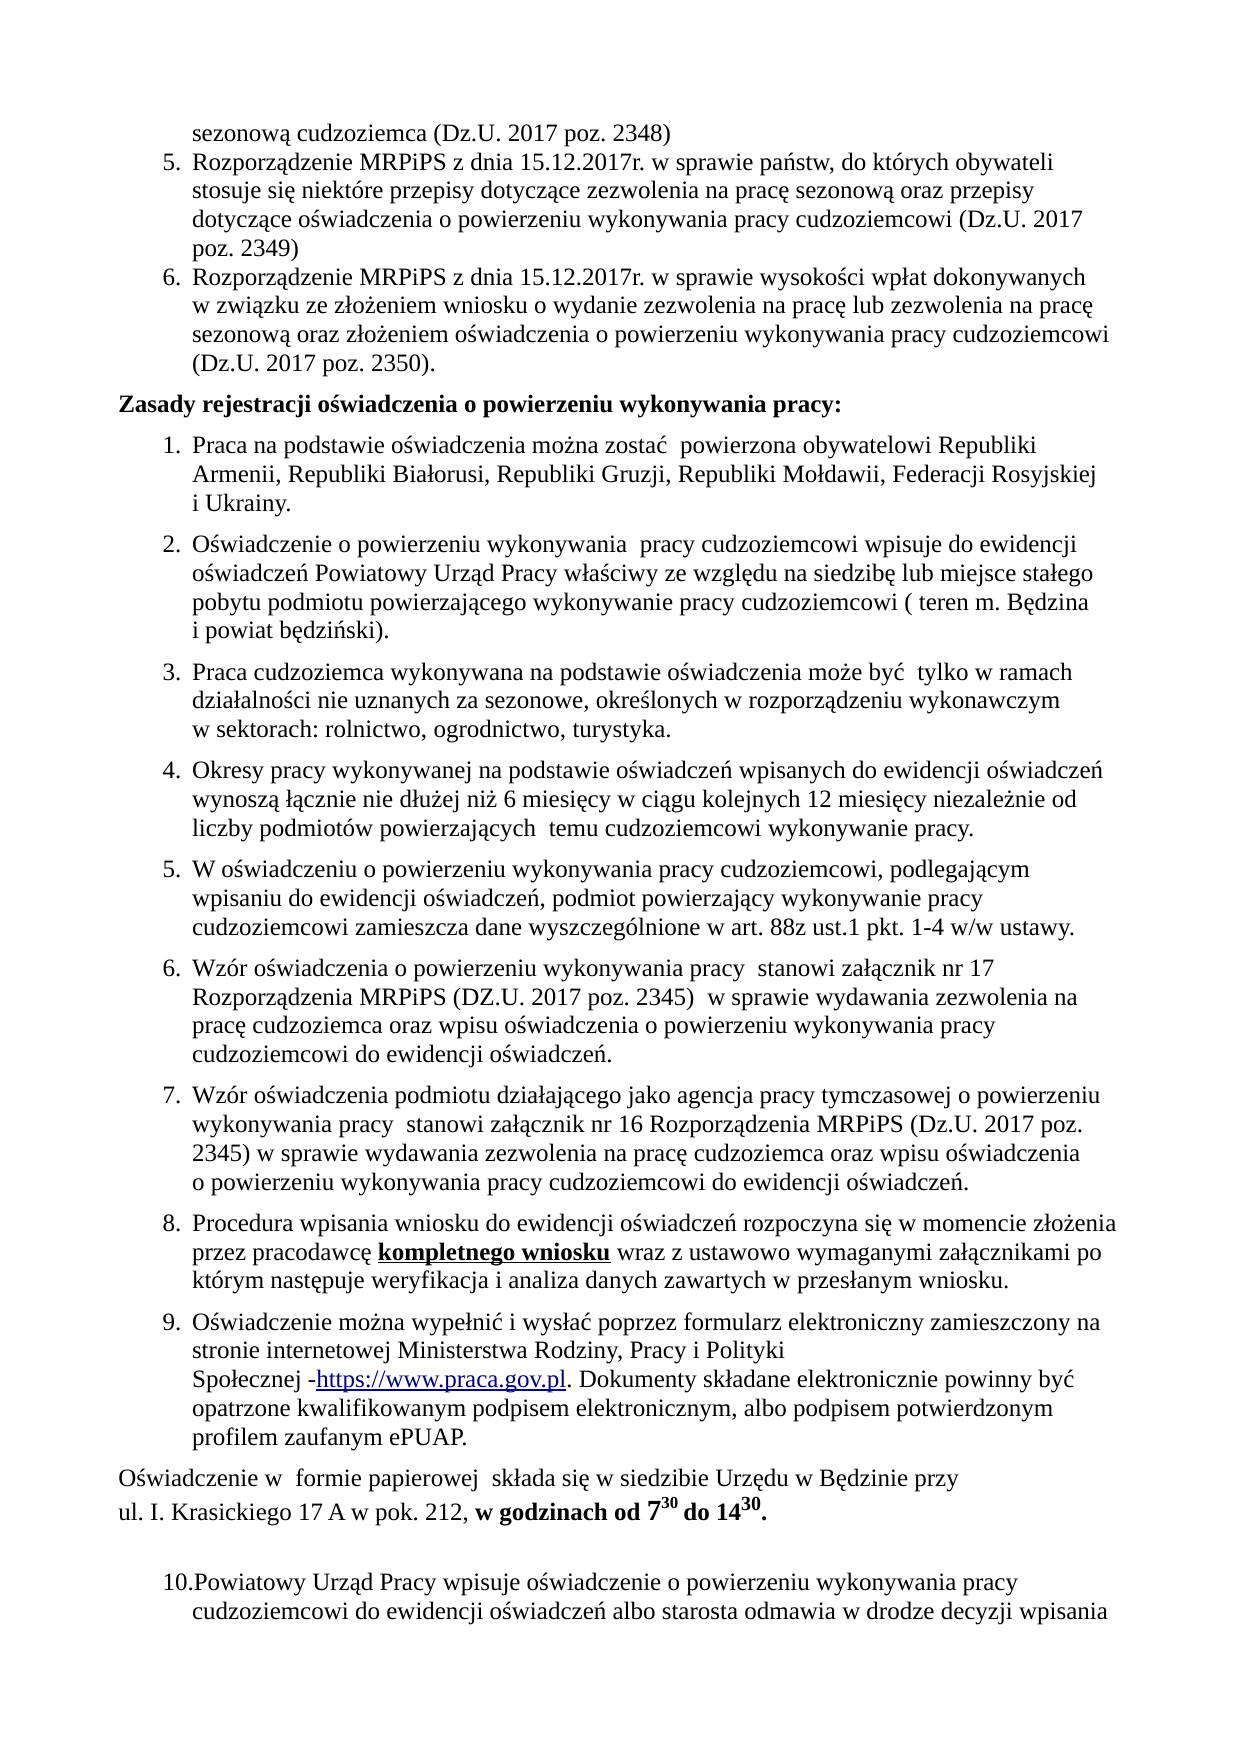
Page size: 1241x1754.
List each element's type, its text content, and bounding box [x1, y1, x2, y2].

text Oświadczenie w formie papierowej składa się w siedzibie Urzędu w Będzinie przy ul. I. Krasickiego 17 A w pok. 212, w godzinach od 730 do 1430. [118, 1463, 1122, 1555]
text Zasady rejestracji oświadczenia o powierzeniu wykonywania pracy: [118, 389, 1122, 418]
list Oświadczenie można wypełnić i wysłać poprzez formularz elektroniczny zamieszczony na stronie internetowej Ministerstwa Rodziny, Pracy i Polityki Społecznej -https://www.praca.gov.pl. Dokumenty składane elektronicznie powinny być opatrzone kwalifikowanym podpisem elektronicznym, albo podpisem potwierdzonym profilem zaufanym ePUAP. [162, 1307, 1122, 1451]
list Procedura wpisania wniosku do ewidencji oświadczeń rozpoczyna się w momencie złożenia przez pracodawcę kompletnego wniosku wraz z ustawowo wymaganymi załącznikami po którym następuje weryfikacja i analiza danych zawartych w przesłanym wniosku. [162, 1208, 1122, 1294]
list Wzór oświadczenia podmiotu działającego jako agencja pracy tymczasowej o powierzeniu wykonywania pracy stanowi załącznik nr 16 Rozporządzenia MRPiPS (Dz.U. 2017 poz. 2345) w sprawie wydawania zezwolenia na pracę cudzoziemca oraz wpisu oświadczenia o powierzeniu wykonywania pracy cudzoziemcowi do ewidencji oświadczeń. [162, 1081, 1122, 1196]
list Praca na podstawie oświadczenia można zostać powierzona obywatelowi Republiki Armenii, Republiki Białorusi, Republiki Gruzji, Republiki Mołdawii, Federacji Rosyjskiej i Ukrainy. [162, 431, 1122, 517]
list Powiatowy Urząd Pracy wpisuje oświadczenie o powierzeniu wykonywania pracy cudzoziemcowi do ewidencji oświadczeń albo starosta odmawia w drodze decyzji wpisania [162, 1567, 1122, 1625]
list Oświadczenie o powierzeniu wykonywania pracy cudzoziemcowi wpisuje do ewidencji oświadczeń Powiatowy Urząd Pracy właściwy ze względu na siedzibę lub miejsce stałego pobytu podmiotu powierzającego wykonywanie pracy cudzoziemcowi ( teren m. Będzina i powiat będziński). [162, 529, 1122, 644]
list Rozporządzenie MRPiPS z dnia 15.12.2017r. w sprawie państw, do których obywateli stosuje się niektóre przepisy dotyczące zezwolenia na pracę sezonową oraz przepisy dotyczące oświadczenia o powierzeniu wykonywania pracy cudzoziemcowi (Dz.U. 2017 poz. 2349) [162, 147, 1122, 262]
list Okresy pracy wykonywanej na podstawie oświadczeń wpisanych do ewidencji oświadczeń wynoszą łącznie nie dłużej niż 6 miesięcy w ciągu kolejnych 12 miesięcy niezależnie od liczby podmiotów powierzających temu cudzoziemcowi wykonywanie pracy. [162, 756, 1122, 842]
list W oświadczeniu o powierzeniu wykonywania pracy cudzoziemcowi, podlegającym wpisaniu do ewidencji oświadczeń, podmiot powierzający wykonywanie pracy cudzoziemcowi zamieszcza dane wyszczególnione w art. 88z ust.1 pkt. 1-4 w/w ustawy. [162, 854, 1122, 941]
list Wzór oświadczenia o powierzeniu wykonywania pracy stanowi załącznik nr 17 Rozporządzenia MRPiPS (DZ.U. 2017 poz. 2345) w sprawie wydawania zezwolenia na pracę cudzoziemca oraz wpisu oświadczenia o powierzeniu wykonywania pracy cudzoziemcowi do ewidencji oświadczeń. [162, 953, 1122, 1068]
list sezonową cudzoziemca (Dz.U. 2017 poz. 2348) [162, 118, 1122, 147]
list Praca cudzoziemca wykonywana na podstawie oświadczenia może być tylko w ramach działalności nie uznanych za sezonowe, określonych w rozporządzeniu wykonawczym w sektorach: rolnictwo, ogrodnictwo, turystyka. [162, 657, 1122, 743]
list Rozporządzenie MRPiPS z dnia 15.12.2017r. w sprawie wysokości wpłat dokonywanych w związku ze złożeniem wniosku o wydanie zezwolenia na pracę lub zezwolenia na pracę sezonową oraz złożeniem oświadczenia o powierzeniu wykonywania pracy cudzoziemcowi (Dz.U. 2017 poz. 2350). [162, 262, 1122, 377]
